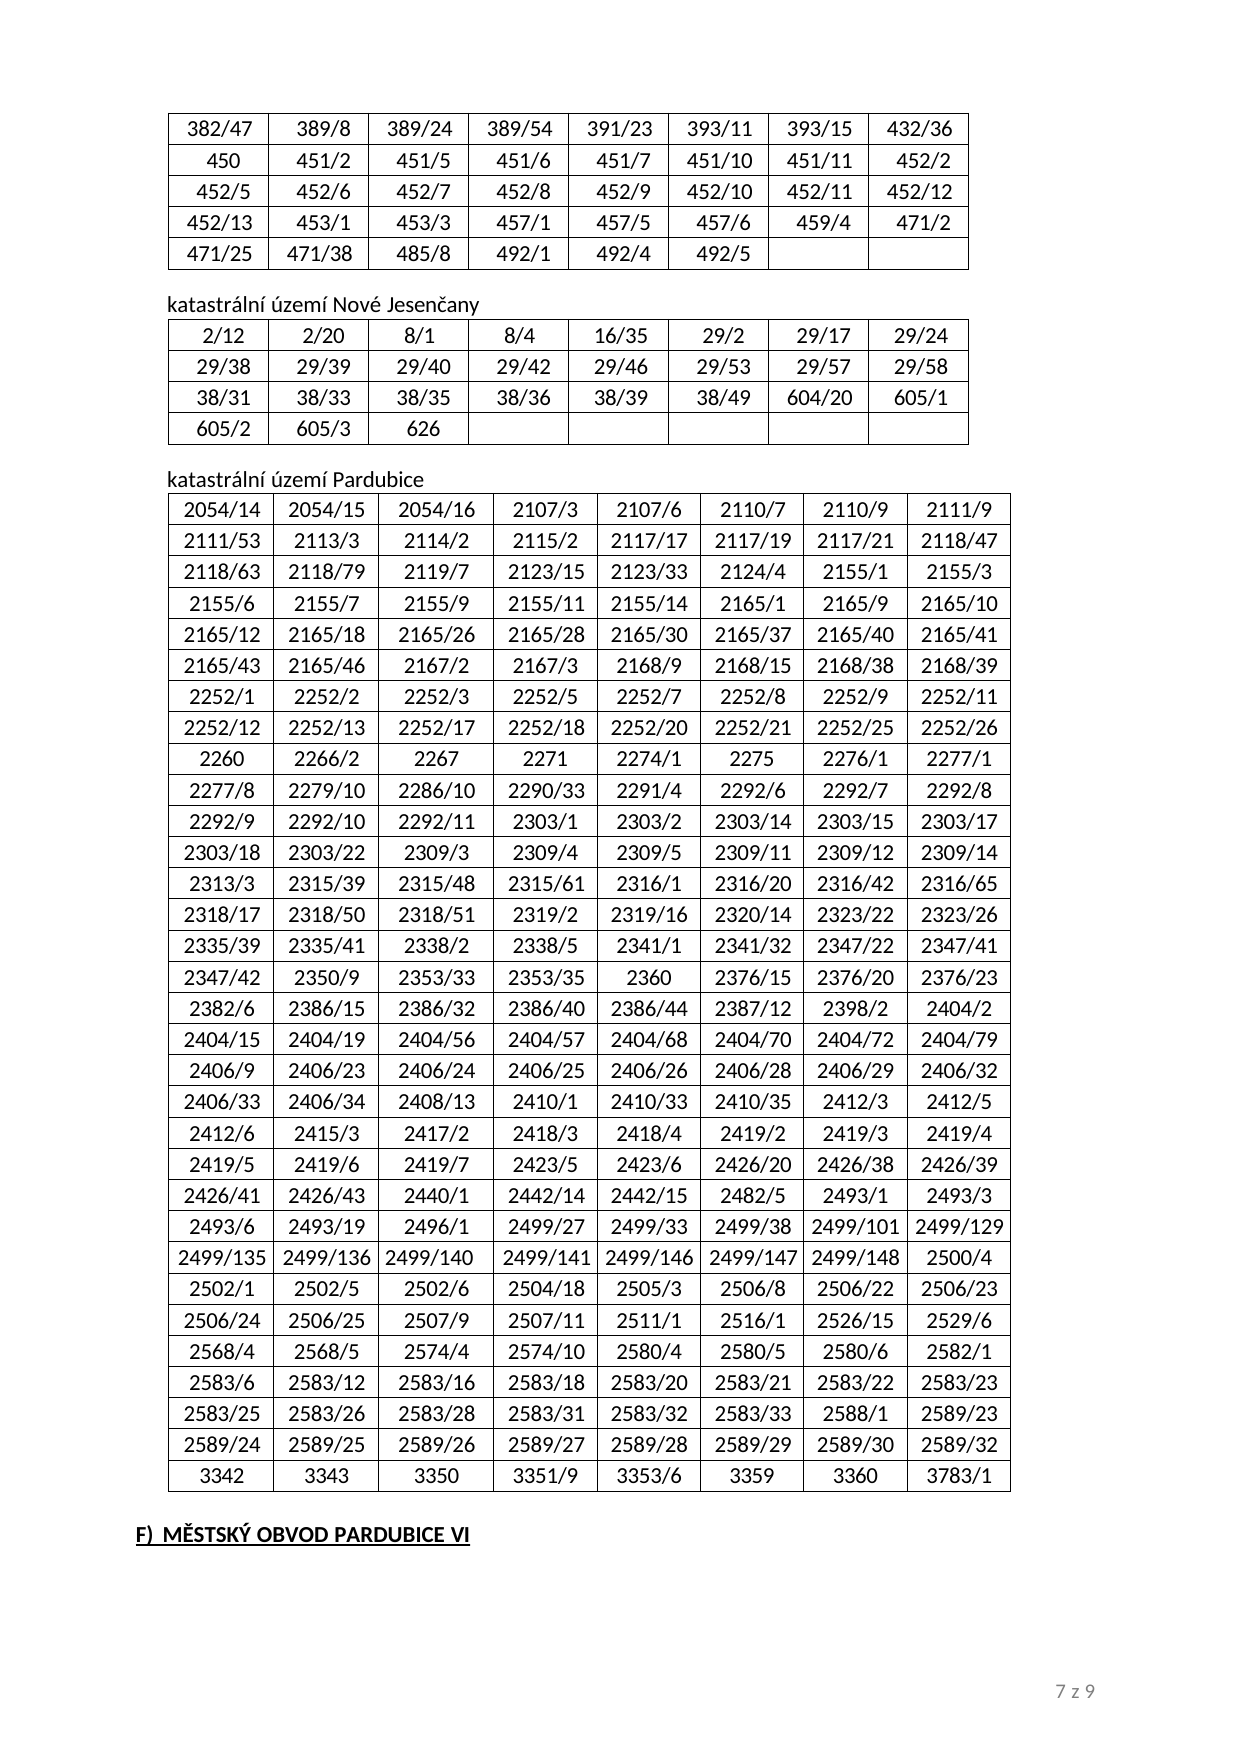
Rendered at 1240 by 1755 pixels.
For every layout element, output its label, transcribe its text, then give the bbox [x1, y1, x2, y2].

table_cell 2165/37 [701, 619, 803, 649]
table_cell 2410/1 [494, 1086, 597, 1117]
table_cell 2292/9 [169, 806, 273, 836]
table_cell 2442/15 [598, 1180, 700, 1210]
table_cell 2168/9 [598, 650, 700, 680]
table_cell 2165/1 [701, 588, 803, 618]
table_cell 38/31 [169, 382, 268, 412]
table_cell 2117/19 [701, 525, 803, 555]
table_cell 2406/34 [274, 1086, 378, 1117]
text katastrální území Nové Jesenčany [162, 286, 1125, 319]
table_cell 2386/15 [274, 993, 378, 1023]
table_cell 2419/6 [274, 1149, 378, 1179]
table_cell 2423/5 [494, 1149, 597, 1179]
table_cell 2580/4 [598, 1336, 700, 1366]
table_cell 452/11 [769, 176, 868, 206]
table_cell 2123/15 [494, 556, 597, 587]
table_cell 2165/43 [169, 650, 273, 680]
table_cell 29/46 [569, 351, 668, 381]
table_header 2107/6 [598, 494, 700, 524]
table_cell 2118/79 [274, 556, 378, 587]
table_cell 2292/7 [804, 775, 907, 805]
table_cell 2252/13 [274, 712, 378, 742]
table_cell 38/35 [369, 382, 468, 412]
table_cell 2419/3 [804, 1118, 907, 1148]
table_cell 2499/141 [494, 1242, 597, 1272]
table_cell 2583/6 [169, 1367, 273, 1397]
list MĚSTSKÝ OBVOD PARDUBICE VI [136, 1520, 1125, 1548]
table_cell 2155/11 [494, 588, 597, 618]
table_cell 2319/2 [494, 899, 597, 929]
table_cell 492/1 [469, 238, 568, 268]
table_cell 2589/26 [379, 1429, 493, 1459]
table_cell 29/57 [769, 351, 868, 381]
table_cell 2155/3 [908, 556, 1010, 587]
table_cell [469, 413, 568, 443]
table_cell 382/47 [169, 114, 268, 144]
table_cell 2589/30 [804, 1429, 907, 1459]
table_cell 2252/11 [908, 681, 1010, 711]
table_cell 2506/23 [908, 1274, 1010, 1304]
table_cell 2303/17 [908, 806, 1010, 836]
table_cell 2165/46 [274, 650, 378, 680]
table_cell 2426/39 [908, 1149, 1010, 1179]
table_cell 2404/56 [379, 1024, 493, 1054]
table_cell 2574/4 [379, 1336, 493, 1366]
table_cell 2252/2 [274, 681, 378, 711]
table_cell 2589/23 [908, 1398, 1010, 1428]
table_header 29/24 [869, 320, 968, 350]
table_header 8/1 [369, 320, 468, 350]
table_cell 29/58 [869, 351, 968, 381]
table_cell 451/11 [769, 145, 868, 175]
table_cell 2442/14 [494, 1180, 597, 1210]
table_cell 2118/47 [908, 525, 1010, 555]
table_cell 391/23 [569, 114, 668, 144]
table_cell 2123/33 [598, 556, 700, 587]
table_cell 605/3 [269, 413, 368, 443]
table_cell 452/8 [469, 176, 568, 206]
table_header 2110/7 [701, 494, 803, 524]
table_cell 2155/7 [274, 588, 378, 618]
table_cell 2113/3 [274, 525, 378, 555]
table_cell 2315/61 [494, 868, 597, 898]
table_cell 3359 [701, 1461, 803, 1491]
table_cell 38/39 [569, 382, 668, 412]
table_cell 2118/63 [169, 556, 273, 587]
table_cell 2277/8 [169, 775, 273, 805]
table_cell 2493/6 [169, 1211, 273, 1241]
table_cell 452/5 [169, 176, 268, 206]
table_cell 2582/1 [908, 1336, 1010, 1366]
table_cell 2165/9 [804, 588, 907, 618]
table_header 2107/3 [494, 494, 597, 524]
table_cell 2303/2 [598, 806, 700, 836]
table_cell 2589/29 [701, 1429, 803, 1459]
table_cell 2526/15 [804, 1305, 907, 1335]
table_cell 471/38 [269, 238, 368, 268]
table_cell 2404/19 [274, 1024, 378, 1054]
table_cell 2338/5 [494, 931, 597, 961]
table_cell 2583/23 [908, 1367, 1010, 1397]
table_cell 2353/35 [494, 962, 597, 992]
table_cell 2252/21 [701, 712, 803, 742]
table_cell 2168/38 [804, 650, 907, 680]
table_cell 485/8 [369, 238, 468, 268]
table_cell 2502/1 [169, 1274, 273, 1304]
table_cell 2165/10 [908, 588, 1010, 618]
table_cell 2117/21 [804, 525, 907, 555]
table_cell 492/5 [669, 238, 768, 268]
table_cell 2404/70 [701, 1024, 803, 1054]
table_cell 2412/6 [169, 1118, 273, 1148]
table_cell 492/4 [569, 238, 668, 268]
table_cell 29/42 [469, 351, 568, 381]
table_cell 38/36 [469, 382, 568, 412]
table_cell 452/7 [369, 176, 468, 206]
table_cell 2589/24 [169, 1429, 273, 1459]
table_cell 2309/12 [804, 837, 907, 867]
table_cell 2426/20 [701, 1149, 803, 1179]
table_cell 2583/22 [804, 1367, 907, 1397]
table_cell 2315/39 [274, 868, 378, 898]
table_cell 2419/2 [701, 1118, 803, 1148]
table_cell 2404/79 [908, 1024, 1010, 1054]
table_cell 2155/14 [598, 588, 700, 618]
table_cell 2505/3 [598, 1274, 700, 1304]
table_cell 2382/6 [169, 993, 273, 1023]
table_cell 2276/1 [804, 744, 907, 774]
table_cell 2165/30 [598, 619, 700, 649]
table_header 2110/9 [804, 494, 907, 524]
table_cell 2387/12 [701, 993, 803, 1023]
table_cell 2303/22 [274, 837, 378, 867]
table_cell 457/6 [669, 207, 768, 237]
table_cell 2341/1 [598, 931, 700, 961]
table_cell 2404/68 [598, 1024, 700, 1054]
table_cell 2506/22 [804, 1274, 907, 1304]
table_cell 2419/4 [908, 1118, 1010, 1148]
table_cell 2119/7 [379, 556, 493, 587]
table_cell 2482/5 [701, 1180, 803, 1210]
table_cell 2292/8 [908, 775, 1010, 805]
table_cell 2500/4 [908, 1242, 1010, 1272]
table_cell 2155/9 [379, 588, 493, 618]
table_cell 2168/39 [908, 650, 1010, 680]
table_cell 2252/1 [169, 681, 273, 711]
table_cell 389/8 [269, 114, 368, 144]
table_cell 2316/1 [598, 868, 700, 898]
table_cell 2502/6 [379, 1274, 493, 1304]
table_cell 3353/6 [598, 1461, 700, 1491]
table_cell 2406/24 [379, 1055, 493, 1085]
table_cell 2165/41 [908, 619, 1010, 649]
table_cell 2275 [701, 744, 803, 774]
table_cell 2504/18 [494, 1274, 597, 1304]
table_cell 2406/33 [169, 1086, 273, 1117]
table_cell 453/3 [369, 207, 468, 237]
table_cell 2111/53 [169, 525, 273, 555]
table_cell 2404/2 [908, 993, 1010, 1023]
table_cell 2165/40 [804, 619, 907, 649]
table_cell 2309/5 [598, 837, 700, 867]
table_cell 2167/2 [379, 650, 493, 680]
table_cell 451/10 [669, 145, 768, 175]
table_cell 389/54 [469, 114, 568, 144]
table_cell 2418/3 [494, 1118, 597, 1148]
table_cell 2406/28 [701, 1055, 803, 1085]
table_cell 2347/41 [908, 931, 1010, 961]
table_cell 2583/21 [701, 1367, 803, 1397]
table_cell 2320/14 [701, 899, 803, 929]
table_cell 2404/15 [169, 1024, 273, 1054]
table_cell 2419/5 [169, 1149, 273, 1179]
table_cell 2568/5 [274, 1336, 378, 1366]
table_cell 2415/3 [274, 1118, 378, 1148]
table_cell [769, 413, 868, 443]
table_cell 2165/26 [379, 619, 493, 649]
table_cell 38/33 [269, 382, 368, 412]
table_cell 2309/4 [494, 837, 597, 867]
table_cell 2493/3 [908, 1180, 1010, 1210]
table_header 29/2 [669, 320, 768, 350]
table_header 8/4 [469, 320, 568, 350]
table_cell 2589/27 [494, 1429, 597, 1459]
table_cell 457/5 [569, 207, 668, 237]
table_cell 2266/2 [274, 744, 378, 774]
table_cell 2292/10 [274, 806, 378, 836]
table_cell 2499/33 [598, 1211, 700, 1241]
table_cell 3342 [169, 1461, 273, 1491]
table_cell 2267 [379, 744, 493, 774]
table_header 2/12 [169, 320, 268, 350]
table_cell 2583/25 [169, 1398, 273, 1428]
table_cell 2303/18 [169, 837, 273, 867]
table_cell 2506/25 [274, 1305, 378, 1335]
table_cell [569, 413, 668, 443]
table_cell 2583/28 [379, 1398, 493, 1428]
table_cell 2313/3 [169, 868, 273, 898]
table_cell 2315/48 [379, 868, 493, 898]
table_cell 2279/10 [274, 775, 378, 805]
table_cell 2252/12 [169, 712, 273, 742]
table_cell [869, 238, 968, 268]
table_cell 2499/101 [804, 1211, 907, 1241]
table_cell 2506/8 [701, 1274, 803, 1304]
table_cell 2507/11 [494, 1305, 597, 1335]
table_cell 2529/6 [908, 1305, 1010, 1335]
table_cell 471/2 [869, 207, 968, 237]
table_cell 2507/9 [379, 1305, 493, 1335]
table_cell 2347/22 [804, 931, 907, 961]
table_cell 432/36 [869, 114, 968, 144]
table_cell 2499/129 [908, 1211, 1010, 1241]
table_cell 2360 [598, 962, 700, 992]
table_cell 2165/18 [274, 619, 378, 649]
table_cell 2417/2 [379, 1118, 493, 1148]
table_header 2054/14 [169, 494, 273, 524]
table_cell 2335/39 [169, 931, 273, 961]
table_cell 2499/135 [169, 1242, 273, 1272]
table_cell 2291/4 [598, 775, 700, 805]
table_cell 2499/140 [379, 1242, 493, 1272]
table_cell 2412/3 [804, 1086, 907, 1117]
table_header 29/17 [769, 320, 868, 350]
table_cell 452/13 [169, 207, 268, 237]
table_cell 2499/146 [598, 1242, 700, 1272]
table_cell 29/40 [369, 351, 468, 381]
table_cell 2583/33 [701, 1398, 803, 1428]
table_cell 2499/148 [804, 1242, 907, 1272]
table_cell 2499/38 [701, 1211, 803, 1241]
table_cell 2303/15 [804, 806, 907, 836]
table_cell 451/6 [469, 145, 568, 175]
table_cell 2252/8 [701, 681, 803, 711]
table_cell 2323/26 [908, 899, 1010, 929]
table_cell 452/10 [669, 176, 768, 206]
table_cell 452/6 [269, 176, 368, 206]
table_cell 2423/6 [598, 1149, 700, 1179]
table_cell 38/49 [669, 382, 768, 412]
table_cell 2408/13 [379, 1086, 493, 1117]
table_cell 2286/10 [379, 775, 493, 805]
table_cell 2252/3 [379, 681, 493, 711]
table_cell 2410/33 [598, 1086, 700, 1117]
table_cell 2319/16 [598, 899, 700, 929]
table_cell 2274/1 [598, 744, 700, 774]
table_cell 2406/32 [908, 1055, 1010, 1085]
table_cell 2165/28 [494, 619, 597, 649]
table_cell 2499/136 [274, 1242, 378, 1272]
table_cell 2583/12 [274, 1367, 378, 1397]
table_cell 2580/6 [804, 1336, 907, 1366]
table_cell 2506/24 [169, 1305, 273, 1335]
table_cell 2252/25 [804, 712, 907, 742]
table_cell 2252/18 [494, 712, 597, 742]
table_header 16/35 [569, 320, 668, 350]
table_cell 2511/1 [598, 1305, 700, 1335]
table_cell 2316/42 [804, 868, 907, 898]
text katastrální území Pardubice [162, 465, 1125, 493]
table_cell 459/4 [769, 207, 868, 237]
table_cell 3783/1 [908, 1461, 1010, 1491]
table_cell 2347/42 [169, 962, 273, 992]
table_cell 2583/26 [274, 1398, 378, 1428]
table_cell 2292/6 [701, 775, 803, 805]
table_cell 3343 [274, 1461, 378, 1491]
table_cell 2406/23 [274, 1055, 378, 1085]
table_cell 2580/5 [701, 1336, 803, 1366]
table_cell 2516/1 [701, 1305, 803, 1335]
table_cell 2323/22 [804, 899, 907, 929]
table_cell 2309/3 [379, 837, 493, 867]
table_cell 2114/2 [379, 525, 493, 555]
table_cell 2260 [169, 744, 273, 774]
table_cell 2335/41 [274, 931, 378, 961]
table_cell 2502/5 [274, 1274, 378, 1304]
table_cell 2418/4 [598, 1118, 700, 1148]
table_cell 2412/5 [908, 1086, 1010, 1117]
table_cell 2404/57 [494, 1024, 597, 1054]
table_cell 2303/14 [701, 806, 803, 836]
table_cell 2588/1 [804, 1398, 907, 1428]
table_cell 2583/32 [598, 1398, 700, 1428]
table_cell [869, 413, 968, 443]
table_cell 2309/11 [701, 837, 803, 867]
table_cell 2376/15 [701, 962, 803, 992]
table_cell 2292/11 [379, 806, 493, 836]
table_cell 626 [369, 413, 468, 443]
table_cell 2350/9 [274, 962, 378, 992]
table_cell 451/2 [269, 145, 368, 175]
table_cell 2583/31 [494, 1398, 597, 1428]
table_cell 452/2 [869, 145, 968, 175]
table_cell 389/24 [369, 114, 468, 144]
table_cell 2318/50 [274, 899, 378, 929]
table_cell 2316/65 [908, 868, 1010, 898]
table_cell 2426/38 [804, 1149, 907, 1179]
table_cell 2167/3 [494, 650, 597, 680]
table_cell 2168/15 [701, 650, 803, 680]
table_cell 2404/72 [804, 1024, 907, 1054]
table_cell 2406/25 [494, 1055, 597, 1085]
table_cell 2583/20 [598, 1367, 700, 1397]
table_cell 2589/25 [274, 1429, 378, 1459]
table_cell 2386/32 [379, 993, 493, 1023]
table_header 2054/16 [379, 494, 493, 524]
table_cell 605/2 [169, 413, 268, 443]
table_cell 2252/17 [379, 712, 493, 742]
table_cell 451/7 [569, 145, 668, 175]
table_cell 2124/4 [701, 556, 803, 587]
table_cell 2589/32 [908, 1429, 1010, 1459]
table_cell 29/39 [269, 351, 368, 381]
table_cell 2376/20 [804, 962, 907, 992]
table_cell 2440/1 [379, 1180, 493, 1210]
table_cell 604/20 [769, 382, 868, 412]
table_cell 452/9 [569, 176, 668, 206]
table_cell 450 [169, 145, 268, 175]
table_header 2/20 [269, 320, 368, 350]
table_cell [769, 238, 868, 268]
table_cell 3360 [804, 1461, 907, 1491]
table_cell 2589/28 [598, 1429, 700, 1459]
table_cell 3351/9 [494, 1461, 597, 1491]
table_cell 2493/19 [274, 1211, 378, 1241]
table_cell [669, 413, 768, 443]
table_cell 2252/20 [598, 712, 700, 742]
table_cell 2155/1 [804, 556, 907, 587]
table_cell 393/11 [669, 114, 768, 144]
table_cell 2574/10 [494, 1336, 597, 1366]
table_cell 3350 [379, 1461, 493, 1491]
table_cell 2410/35 [701, 1086, 803, 1117]
table_cell 2386/40 [494, 993, 597, 1023]
table_cell 2496/1 [379, 1211, 493, 1241]
table_cell 2499/27 [494, 1211, 597, 1241]
table_cell 2493/1 [804, 1180, 907, 1210]
table_cell 2398/2 [804, 993, 907, 1023]
table_cell 2165/12 [169, 619, 273, 649]
table_cell 2583/16 [379, 1367, 493, 1397]
table_cell 2426/43 [274, 1180, 378, 1210]
table_cell 2318/17 [169, 899, 273, 929]
table_cell 2568/4 [169, 1336, 273, 1366]
table_cell 2155/6 [169, 588, 273, 618]
table_cell 2426/41 [169, 1180, 273, 1210]
table_cell 2252/9 [804, 681, 907, 711]
table_cell 2290/33 [494, 775, 597, 805]
table_header 2111/9 [908, 494, 1010, 524]
table_cell 452/12 [869, 176, 968, 206]
table_cell 2419/7 [379, 1149, 493, 1179]
table_cell 2271 [494, 744, 597, 774]
table_cell 451/5 [369, 145, 468, 175]
table_cell 2353/33 [379, 962, 493, 992]
table_cell 2406/26 [598, 1055, 700, 1085]
table_cell 2406/9 [169, 1055, 273, 1085]
table_cell 29/38 [169, 351, 268, 381]
table_cell 2316/20 [701, 868, 803, 898]
table_cell 2406/29 [804, 1055, 907, 1085]
table_header 2054/15 [274, 494, 378, 524]
table_cell 2115/2 [494, 525, 597, 555]
table_cell 2252/26 [908, 712, 1010, 742]
table_cell 2309/14 [908, 837, 1010, 867]
table_cell 2386/44 [598, 993, 700, 1023]
table_cell 471/25 [169, 238, 268, 268]
table_cell 605/1 [869, 382, 968, 412]
table_cell 2252/5 [494, 681, 597, 711]
table_cell 2117/17 [598, 525, 700, 555]
table_cell 457/1 [469, 207, 568, 237]
table_cell 2303/1 [494, 806, 597, 836]
table_cell 29/53 [669, 351, 768, 381]
table_cell 2338/2 [379, 931, 493, 961]
table_cell 453/1 [269, 207, 368, 237]
table_cell 2583/18 [494, 1367, 597, 1397]
table_cell 393/15 [769, 114, 868, 144]
table_cell 2277/1 [908, 744, 1010, 774]
table_cell 2318/51 [379, 899, 493, 929]
table_cell 2252/7 [598, 681, 700, 711]
table_cell 2341/32 [701, 931, 803, 961]
table_cell 2376/23 [908, 962, 1010, 992]
table_cell 2499/147 [701, 1242, 803, 1272]
